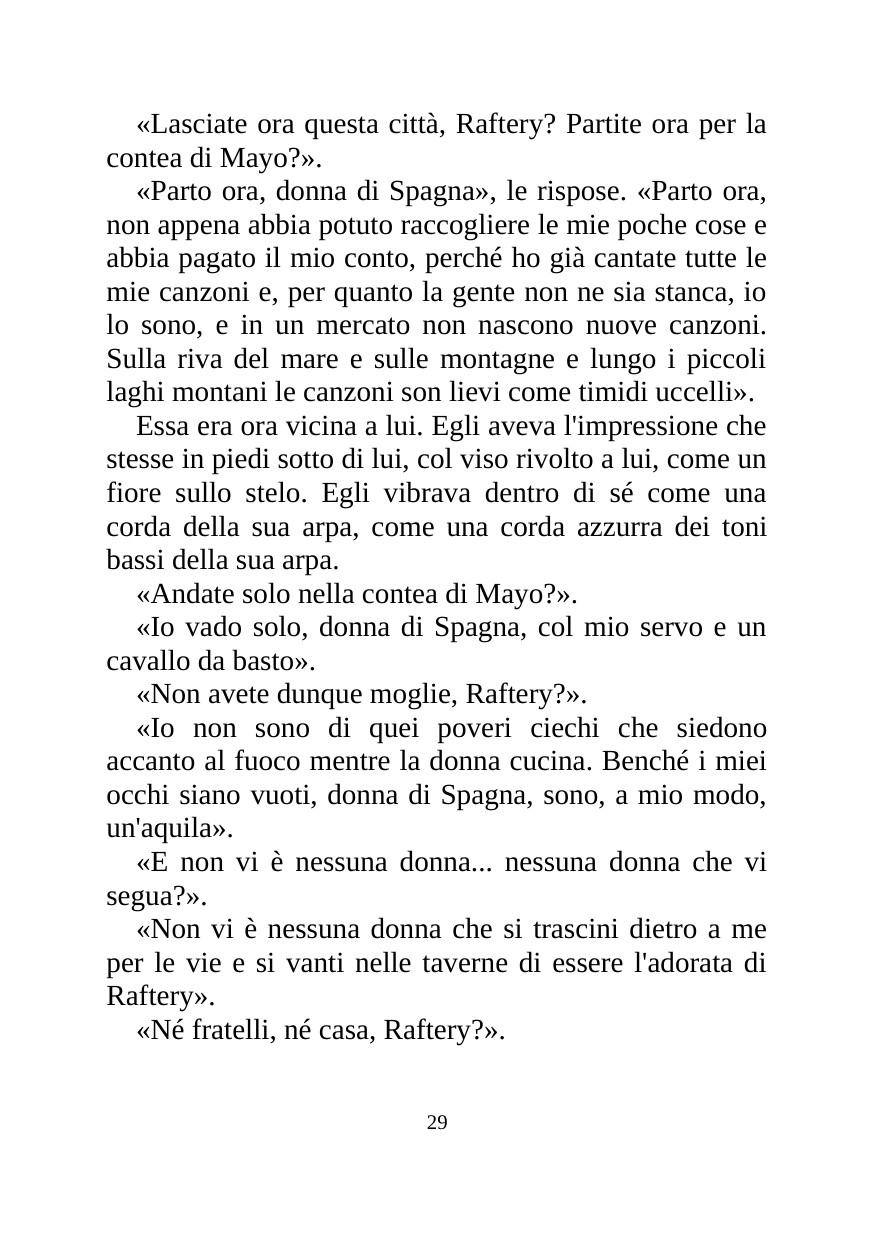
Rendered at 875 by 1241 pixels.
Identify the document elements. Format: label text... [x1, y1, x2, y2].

text «Non vi è nessuna donna che si trascini dietro a me per le vie e si vanti nelle taverne di essere l'adorata di Raftery». [106, 911, 768, 1012]
text «Non avete dunque moglie, Raftery?». [106, 676, 768, 710]
text «E non vi è nessuna donna... nessuna donna che vi segua?». [106, 844, 768, 911]
text Essa era ora vicina a lui. Egli aveva l'impressione che stesse in piedi sotto di lui, col viso rivolto a lui, come un fiore sullo stelo. Egli vibrava dentro di sé come una corda della sua arpa, come una corda azzurra dei toni bassi della sua arpa. [106, 408, 768, 576]
text «Né fratelli, né casa, Raftery?». [106, 1012, 768, 1045]
text «Lasciate ora questa città, Raftery? Partite ora per la contea di Mayo?». [106, 106, 768, 173]
text «Io non sono di quei poveri ciechi che siedono accanto al fuoco mentre la donna cucina. Benché i miei occhi siano vuoti, donna di Spagna, sono, a mio modo, un'aquila». [106, 710, 768, 844]
text «Parto ora, donna di Spagna», le rispose. «Parto ora, non appena abbia potuto raccogliere le mie poche cose e abbia pagato il mio conto, perché ho già cantate tutte le mie canzoni e, per quanto la gente non ne sia stanca, io lo sono, e in un mercato non nascono nuove canzoni. Sulla riva del mare e sulle montagne e lungo i piccoli laghi montani le canzoni son lievi come timidi uccelli». [106, 173, 768, 408]
text «Andate solo nella contea di Mayo?». [106, 576, 768, 609]
text «Io vado solo, donna di Spagna, col mio servo e un cavallo da basto». [106, 609, 768, 676]
